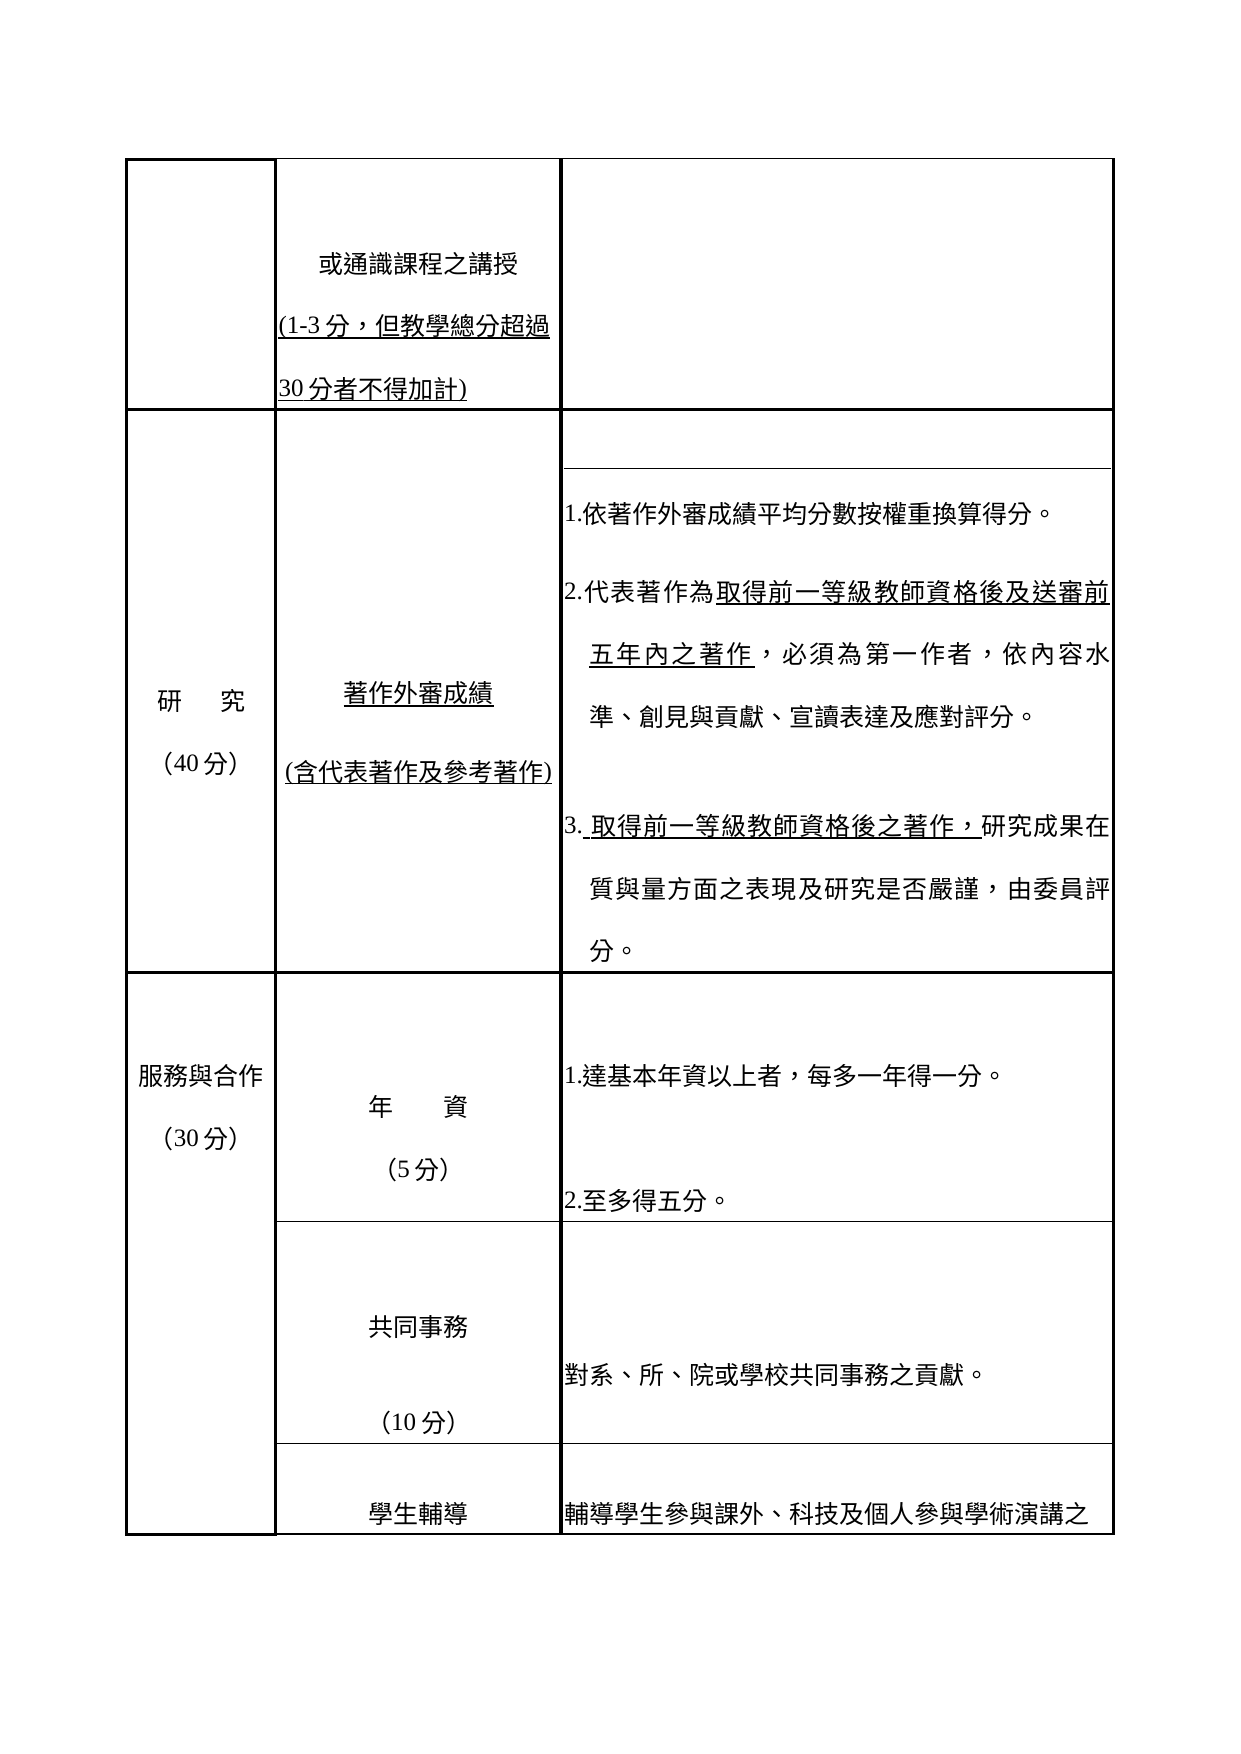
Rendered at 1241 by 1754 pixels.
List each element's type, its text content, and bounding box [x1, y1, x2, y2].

table_cell 輔導學生參與課外、科技及個人參與學術演講之 [563, 1444, 1112, 1533]
table_cell 對系、所、院或學校共同事務之貢獻。 [563, 1222, 1112, 1442]
table_cell 1.達基本年資以上者，每多一年得一分。 2.至多得五分。 [563, 974, 1112, 1221]
table_cell 共同事務 （10分） [277, 1222, 559, 1442]
table_cell 學生輔導 [277, 1444, 559, 1533]
table_cell [563, 159, 1112, 408]
table_cell 著作外審成績 (含代表著作及參考著作) [277, 411, 559, 971]
table_cell 研 究 （40分） [128, 411, 274, 971]
table_cell 1.依著作外審成績平均分數按權重換算得分。 2.代表著作為取得前一等級教師資格後及送審前 五年內之著作，必須為第一作者，依內容水準、創見與貢獻、宣讀表達及應對評分。 3. 取得前一等級教師資格後之著作，研究成果在質與量方面之表現及研究是否嚴謹，由委員評分。 [563, 411, 1112, 971]
table_cell 服務與合作 （30分） [128, 974, 274, 1533]
table_cell 或通識課程之講授 (1-3分，但教學總分超過30分者不得加計) [277, 159, 559, 408]
table_cell [128, 161, 274, 408]
table_cell 年 資 （5分） [277, 974, 559, 1221]
